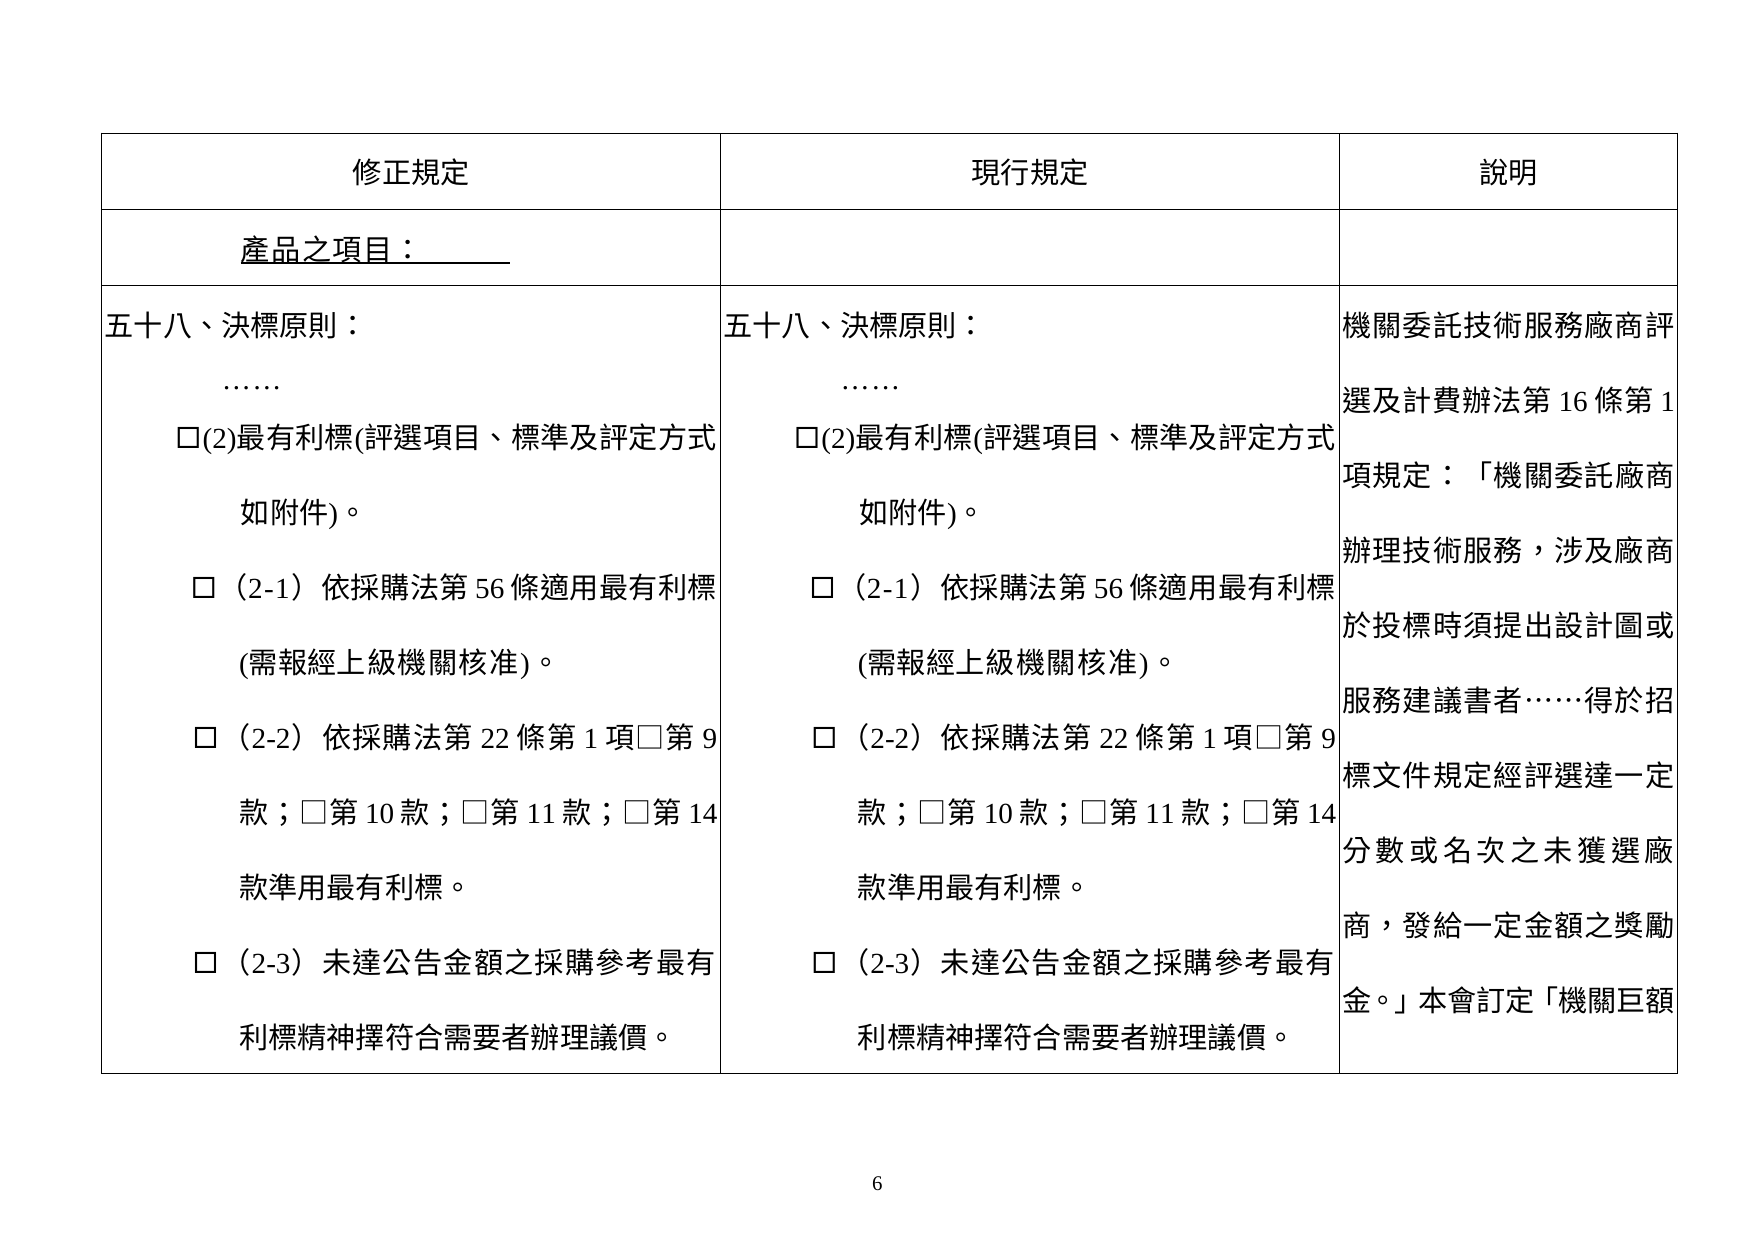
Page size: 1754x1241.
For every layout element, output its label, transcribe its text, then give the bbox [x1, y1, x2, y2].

table_cell [1340, 210, 1677, 285]
table_header 現行規定 [721, 134, 1339, 209]
table_cell 機關委託技術服務廠商評選及計費辦法第16條第1項規定：「機關委託廠商辦理技術服務，涉及廠商於投標時須提出設計圖或服務建議書者……得於招標文件規定經評選達一定分數或名次之未獲選廠商，發給一定金額之獎勵金。」本會訂定「機關巨額工程採購採最有利標決標作業要點」第5點規定：「為鼓勵廠商投標，機關應就個案情形考量於招標文件明定經評選達一定分數或名次之未獲選廠商，發給一定金額之獎勵金。」為鼓勵廠商參與投標，爰增訂本選項。 [1340, 286, 1677, 1073]
table_cell 產品之項目： [102, 210, 720, 285]
table_header 說明 [1340, 134, 1677, 209]
table_cell 五十八、決標原則： …… (2)最有利標(評選項目、標準及評定方式如附件)。 （2-1）依採購法第56條適用最有利標(需報經上級機關核准)。 （2-2）依採購法第22條第1項□第9款；□第10款；□第11款；□第14款準用最有利標。 （2-3）未達公告金額之採購參考最有利標精神擇符合需要者辦理議價。 [721, 286, 1339, 1073]
table_cell 五十八、決標原則： …… (2)最有利標(評選項目、標準及評定方式如附件)。 （2-1）依採購法第56條適用最有利標(需報經上級機關核准)。 （2-2）依採購法第22條第1項□第9款；□第10款；□第11款；□第14款準用最有利標。 （2-3）未達公告金額之採購參考最有利標精神擇符合需要者辦理議價。 [102, 286, 720, 1073]
table_cell [721, 210, 1339, 285]
table_header 修正規定 [102, 134, 720, 209]
